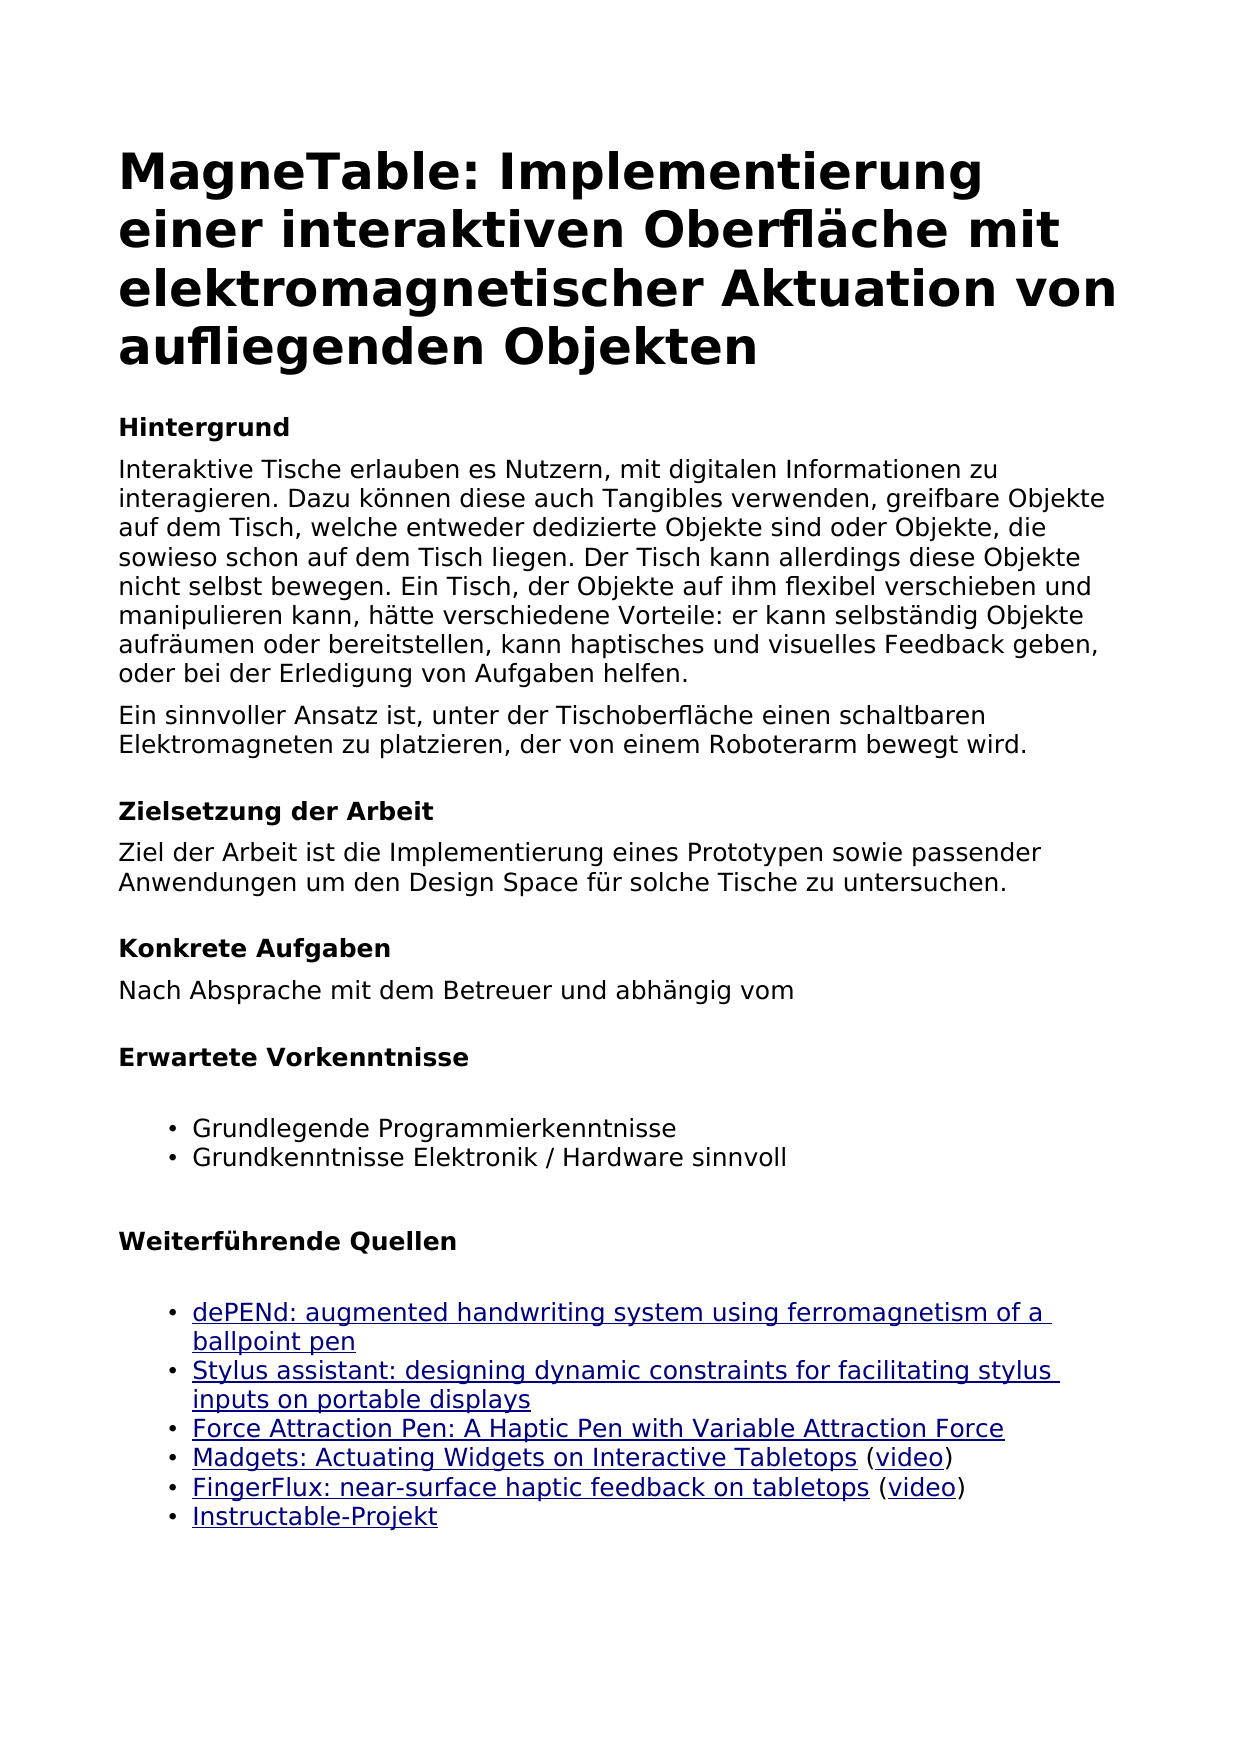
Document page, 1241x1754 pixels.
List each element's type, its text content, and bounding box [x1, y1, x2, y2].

subtitle Erwartete Vorkenntnisse [118, 1043, 1122, 1072]
subtitle Weiterführende Quellen [118, 1227, 1122, 1256]
list FingerFlux: near-surface haptic feedback on tabletops (video) [177, 1473, 1122, 1502]
subtitle Zielsetzung der Arbeit [118, 797, 1122, 826]
subtitle Konkrete Aufgaben [118, 934, 1122, 963]
text Nach Absprache mit dem Betreuer und abhängig vom [118, 976, 1122, 1005]
list dePENd: augmented handwriting system using ferromagnetism of a ballpoint pen [177, 1298, 1122, 1356]
list Madgets: Actuating Widgets on Interactive Tabletops (video) [177, 1444, 1122, 1473]
list Grundlegende Programmierkenntnisse [177, 1114, 1122, 1143]
text Interaktive Tische erlauben es Nutzern, mit digitalen Informationen zu interagieren. Dazu können diese auch Tangibles verwenden, greifbare Objekte auf dem Tisch, welche entweder dedizierte Objekte sind oder Objekte, die sowieso schon auf dem Tisch liegen. Der Tisch kann allerdings diese Objekte nicht selbst bewegen. Ein Tisch, der Objekte auf ihm flexibel verschieben und manipulieren kann, hätte verschiedene Vorteile: er kann selbständig Objekte aufräumen oder bereitstellen, kann haptisches und visuelles Feedback geben, oder bei der Erledigung von Aufgaben helfen. [118, 455, 1122, 688]
text Ein sinnvoller Ansatz ist, unter der Tischoberfläche einen schaltbaren Elektromagneten zu platzieren, der von einem Roboterarm bewegt wird. [118, 701, 1122, 759]
subtitle MagneTable: Implementierung einer interaktiven Oberfläche mit elektromagnetischer Aktuation von aufliegenden Objekten [118, 143, 1122, 376]
list Grundkenntnisse Elektronik / Hardware sinnvoll [177, 1143, 1122, 1172]
subtitle Hintergrund [118, 413, 1122, 443]
list Stylus assistant: designing dynamic constraints for facilitating stylus inputs on portable displays [177, 1356, 1122, 1414]
list Force Attraction Pen: A Haptic Pen with Variable Attraction Force [177, 1414, 1122, 1444]
list Instructable-Projekt [177, 1502, 1122, 1531]
text Ziel der Arbeit ist die Implementierung eines Prototypen sowie passender Anwendungen um den Design Space für solche Tische zu untersuchen. [118, 838, 1122, 897]
